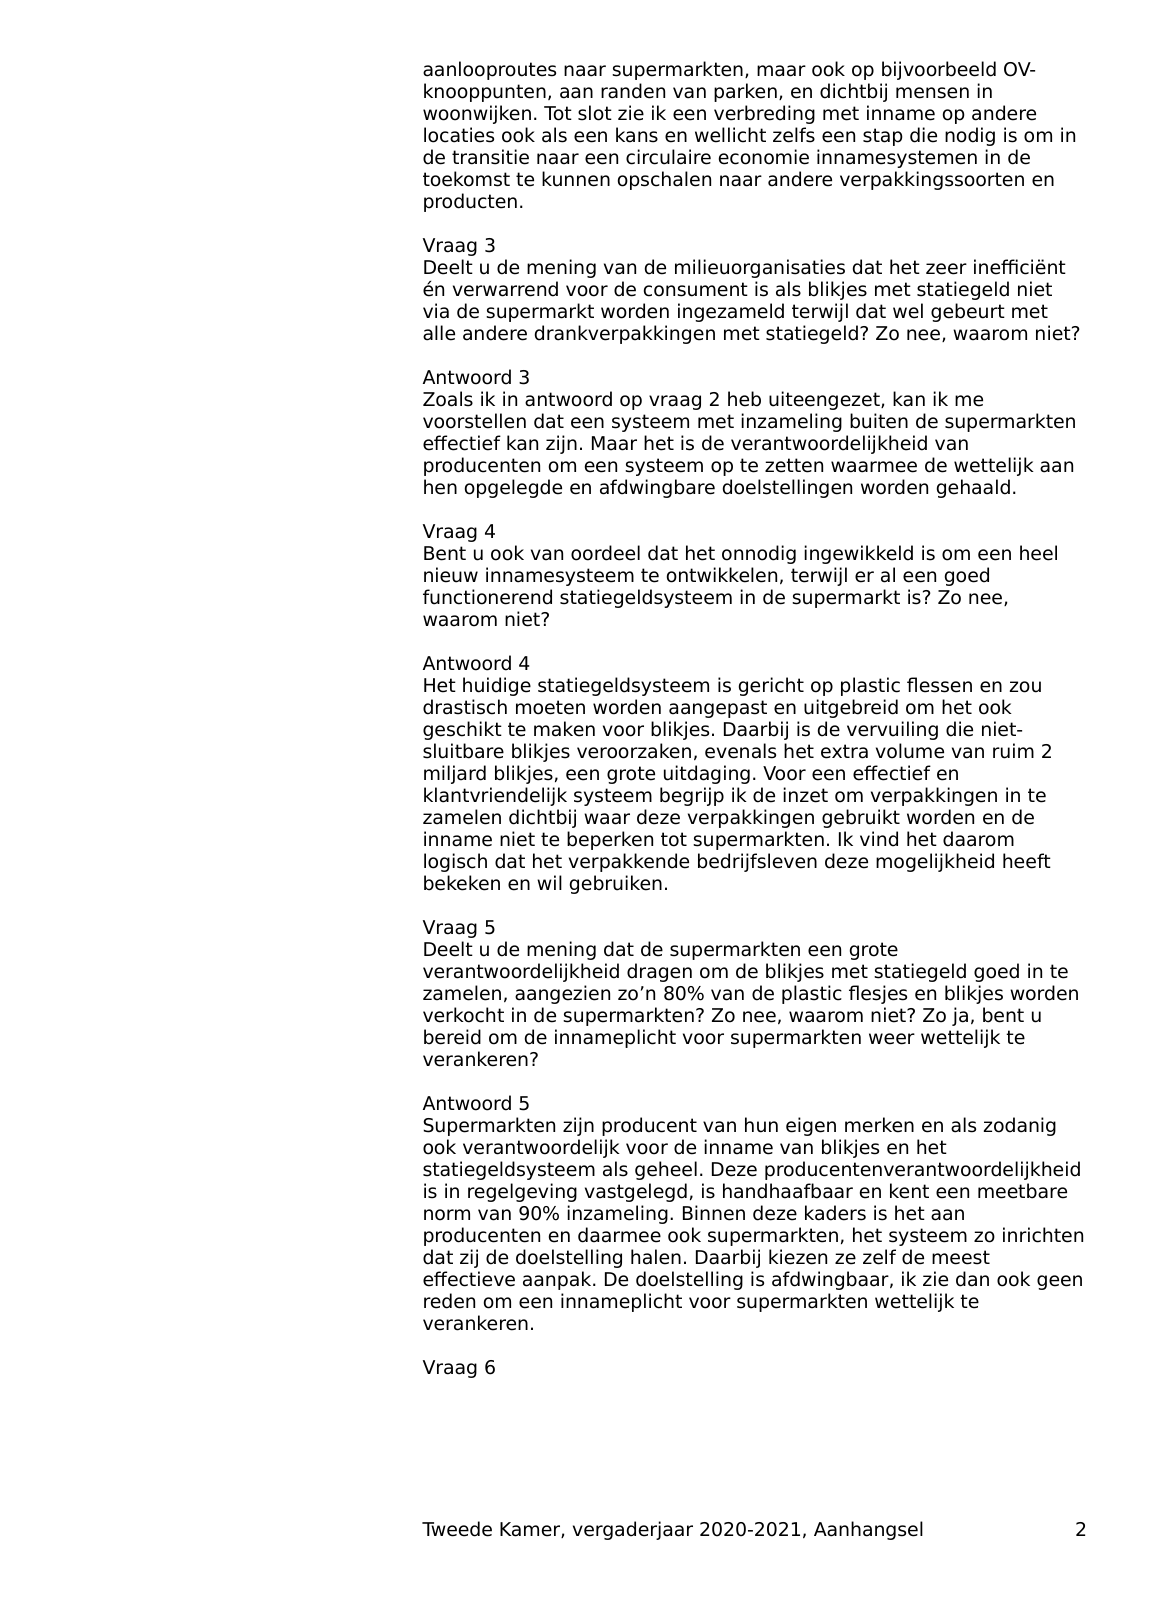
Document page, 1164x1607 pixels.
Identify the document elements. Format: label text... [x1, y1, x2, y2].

text Zoals ik in antwoord op vraag 2 heb uiteengezet, kan ik me voorstellen dat een systeem met inzameling buiten de supermarkten effectief kan zijn. Maar het is de verantwoordelijkheid van producenten om een systeem op te zetten waarmee de wettelijk aan hen opgelegde en afdwingbare doelstellingen worden gehaald. [422, 389, 1087, 499]
text Antwoord 5 [422, 1093, 1087, 1115]
text Deelt u de mening van de milieuorganisaties dat het zeer inefficiënt én verwarrend voor de consument is als blikjes met statiegeld niet via de supermarkt worden ingezameld terwijl dat wel gebeurt met alle andere drankverpakkingen met statiegeld? Zo nee, waarom niet? [422, 257, 1087, 345]
text Antwoord 3 [422, 367, 1087, 389]
text Het huidige statiegeldsysteem is gericht op plastic flessen en zou drastisch moeten worden aangepast en uitgebreid om het ook geschikt te maken voor blikjes. Daarbij is de vervuiling die niet-sluitbare blikjes veroorzaken, evenals het extra volume van ruim 2 miljard blikjes, een grote uitdaging. Voor een effectief en klantvriendelijk systeem begrijp ik de inzet om verpakkingen in te zamelen dichtbij waar deze verpakkingen gebruikt worden en de inname niet te beperken tot supermarkten. Ik vind het daarom logisch dat het verpakkende bedrijfsleven deze mogelijkheid heeft bekeken en wil gebruiken. [422, 675, 1087, 895]
text Vraag 5 [422, 917, 1087, 939]
text Vraag 3 [422, 235, 1087, 257]
text Deelt u de mening dat de supermarkten een grote verantwoordelijkheid dragen om de blikjes met statiegeld goed in te zamelen, aangezien zo’n 80% van de plastic flesjes en blikjes worden verkocht in de supermarkten? Zo nee, waarom niet? Zo ja, bent u bereid om de innameplicht voor supermarkten weer wettelijk te verankeren? [422, 939, 1087, 1071]
text Bent u ook van oordeel dat het onnodig ingewikkeld is om een heel nieuw innamesysteem te ontwikkelen, terwijl er al een goed functionerend statiegeldsysteem in de supermarkt is? Zo nee, waarom niet? [422, 543, 1087, 631]
text aanlooproutes naar supermarkten, maar ook op bijvoorbeeld OV-knooppunten, aan randen van parken, en dichtbij mensen in woonwijken. Tot slot zie ik een verbreding met inname op andere locaties ook als een kans en wellicht zelfs een stap die nodig is om in de transitie naar een circulaire economie innamesystemen in de toekomst te kunnen opschalen naar andere verpakkingssoorten en producten. [422, 59, 1087, 213]
text Vraag 6 [422, 1357, 1087, 1379]
text Vraag 4 [422, 521, 1087, 543]
text Antwoord 4 [422, 653, 1087, 675]
text Supermarkten zijn producent van hun eigen merken en als zodanig ook verantwoordelijk voor de inname van blikjes en het statiegeldsysteem als geheel. Deze producentenverantwoordelijkheid is in regelgeving vastgelegd, is handhaafbaar en kent een meetbare norm van 90% inzameling. Binnen deze kaders is het aan producenten en daarmee ook supermarkten, het systeem zo inrichten dat zij de doelstelling halen. Daarbij kiezen ze zelf de meest effectieve aanpak. De doelstelling is afdwingbaar, ik zie dan ook geen reden om een innameplicht voor supermarkten wettelijk te verankeren. [422, 1115, 1087, 1335]
